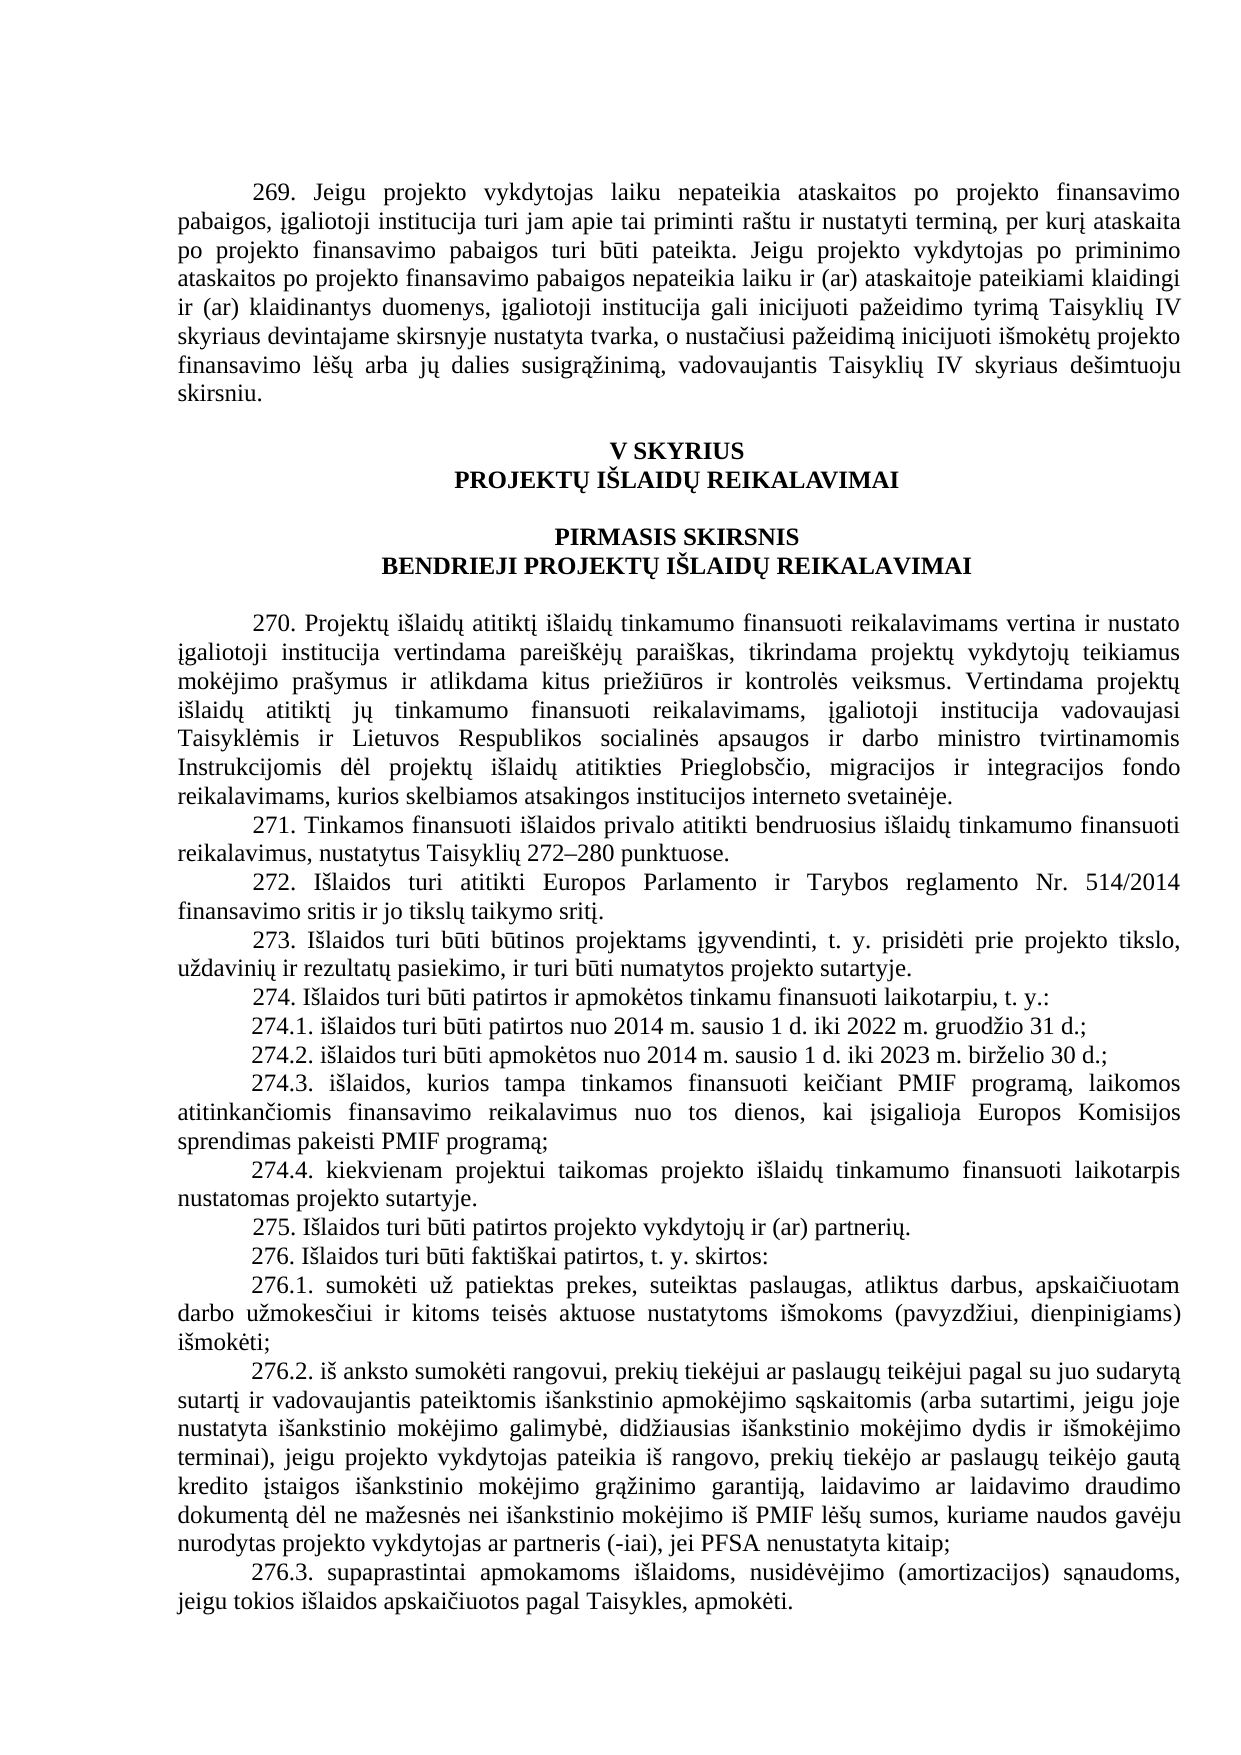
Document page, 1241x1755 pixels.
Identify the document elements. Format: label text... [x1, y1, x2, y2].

text PIRMASIS SKIRSNIS [177, 522, 1176, 551]
text 269. Jeigu projekto vykdytojas laiku nepateikia ataskaitos po projekto finansavimo pabaigos, įgaliotoji institucija turi jam apie tai priminti raštu ir nustatyti terminą, per kurį ataskaita po projekto finansavimo pabaigos turi būti pateikta. Jeigu projekto vykdytojas po priminimo ataskaitos po projekto finansavimo pabaigos nepateikia laiku ir (ar) ataskaitoje pateikiami klaidingi ir (ar) klaidinantys duomenys, įgaliotoji institucija gali inicijuoti pažeidimo tyrimą Taisyklių IV skyriaus devintajame skirsnyje nustatyta tvarka, o nustačiusi pažeidimą inicijuoti išmokėtų projekto finansavimo lėšų arba jų dalies susigrąžinimą, vadovaujantis Taisyklių IV skyriaus dešimtuoju skirsniu. [177, 177, 1181, 407]
text 276.2. iš anksto sumokėti rangovui, prekių tiekėjui ar paslaugų teikėjui pagal su juo sudarytą sutartį ir vadovaujantis pateiktomis išankstinio apmokėjimo sąskaitomis (arba sutartimi, jeigu joje nustatyta išankstinio mokėjimo galimybė, didžiausias išankstinio mokėjimo dydis ir išmokėjimo terminai), jeigu projekto vykdytojas pateikia iš rangovo, prekių tiekėjo ar paslaugų teikėjo gautą kredito įstaigos išankstinio mokėjimo grąžinimo garantiją, laidavimo ar laidavimo draudimo dokumentą dėl ne mažesnės nei išankstinio mokėjimo iš PMIF lėšų sumos, kuriame naudos gavėju nurodytas projekto vykdytojas ar partneris (-iai), jei PFSA nenustatyta kitaip; [177, 1356, 1181, 1557]
text 274.3. išlaidos, kurios tampa tinkamos finansuoti keičiant PMIF programą, laikomos atitinkančiomis finansavimo reikalavimus nuo tos dienos, kai įsigalioja Europos Komisijos sprendimas pakeisti PMIF programą; [177, 1068, 1181, 1155]
text 276.3. supaprastintai apmokamoms išlaidoms, nusidėvėjimo (amortizacijos) sąnaudoms, jeigu tokios išlaidos apskaičiuotos pagal Taisykles, apmokėti. [177, 1557, 1181, 1615]
text 276.1. sumokėti už patiektas prekes, suteiktas paslaugas, atliktus darbus, apskaičiuotam darbo užmokesčiui ir kitoms teisės aktuose nustatytoms išmokoms (pavyzdžiui, dienpinigiams) išmokėti; [177, 1270, 1181, 1356]
text 275. Išlaidos turi būti patirtos projekto vykdytojų ir (ar) partnerių. [177, 1212, 1181, 1241]
text 271. Tinkamos finansuoti išlaidos privalo atitikti bendruosius išlaidų tinkamumo finansuoti reikalavimus, nustatytus Taisyklių 272–280 punktuose. [177, 810, 1181, 867]
text 272. Išlaidos turi atitikti Europos Parlamento ir Tarybos reglamento Nr. 514/2014 finansavimo sritis ir jo tikslų taikymo sritį. [177, 867, 1181, 925]
text 273. Išlaidos turi būti būtinos projektams įgyvendinti, t. y. prisidėti prie projekto tikslo, uždavinių ir rezultatų pasiekimo, ir turi būti numatytos projekto sutartyje. [177, 925, 1181, 982]
text 274. Išlaidos turi būti patirtos ir apmokėtos tinkamu finansuoti laikotarpiu, t. y.: [177, 982, 1181, 1011]
text BENDRIEJI PROJEKTŲ IŠLAIDŲ REIKALAVIMAI [177, 551, 1176, 580]
text 274.4. kiekvienam projektui taikomas projekto išlaidų tinkamumo finansuoti laikotarpis nustatomas projekto sutartyje. [177, 1155, 1181, 1212]
text 276. Išlaidos turi būti faktiškai patirtos, t. y. skirtos: [251, 1241, 1181, 1270]
text PROJEKTŲ IŠLAIDŲ REIKALAVIMAI [177, 465, 1176, 493]
text 270. Projektų išlaidų atitiktį išlaidų tinkamumo finansuoti reikalavimams vertina ir nustato įgaliotoji institucija vertindama pareiškėjų paraiškas, tikrindama projektų vykdytojų teikiamus mokėjimo prašymus ir atlikdama kitus priežiūros ir kontrolės veiksmus. Vertindama projektų išlaidų atitiktį jų tinkamumo finansuoti reikalavimams, įgaliotoji institucija vadovaujasi Taisyklėmis ir Lietuvos Respublikos socialinės apsaugos ir darbo ministro tvirtinamomis Instrukcijomis dėl projektų išlaidų atitikties Prieglobsčio, migracijos ir integracijos fondo reikalavimams, kurios skelbiamos atsakingos institucijos interneto svetainėje. [177, 608, 1181, 810]
text V SKYRIUS [177, 436, 1176, 465]
text 274.1. išlaidos turi būti patirtos nuo 2014 m. sausio 1 d. iki 2022 m. gruodžio 31 d.; [177, 1011, 1181, 1040]
text 274.2. išlaidos turi būti apmokėtos nuo 2014 m. sausio 1 d. iki 2023 m. birželio 30 d.; [177, 1040, 1181, 1068]
